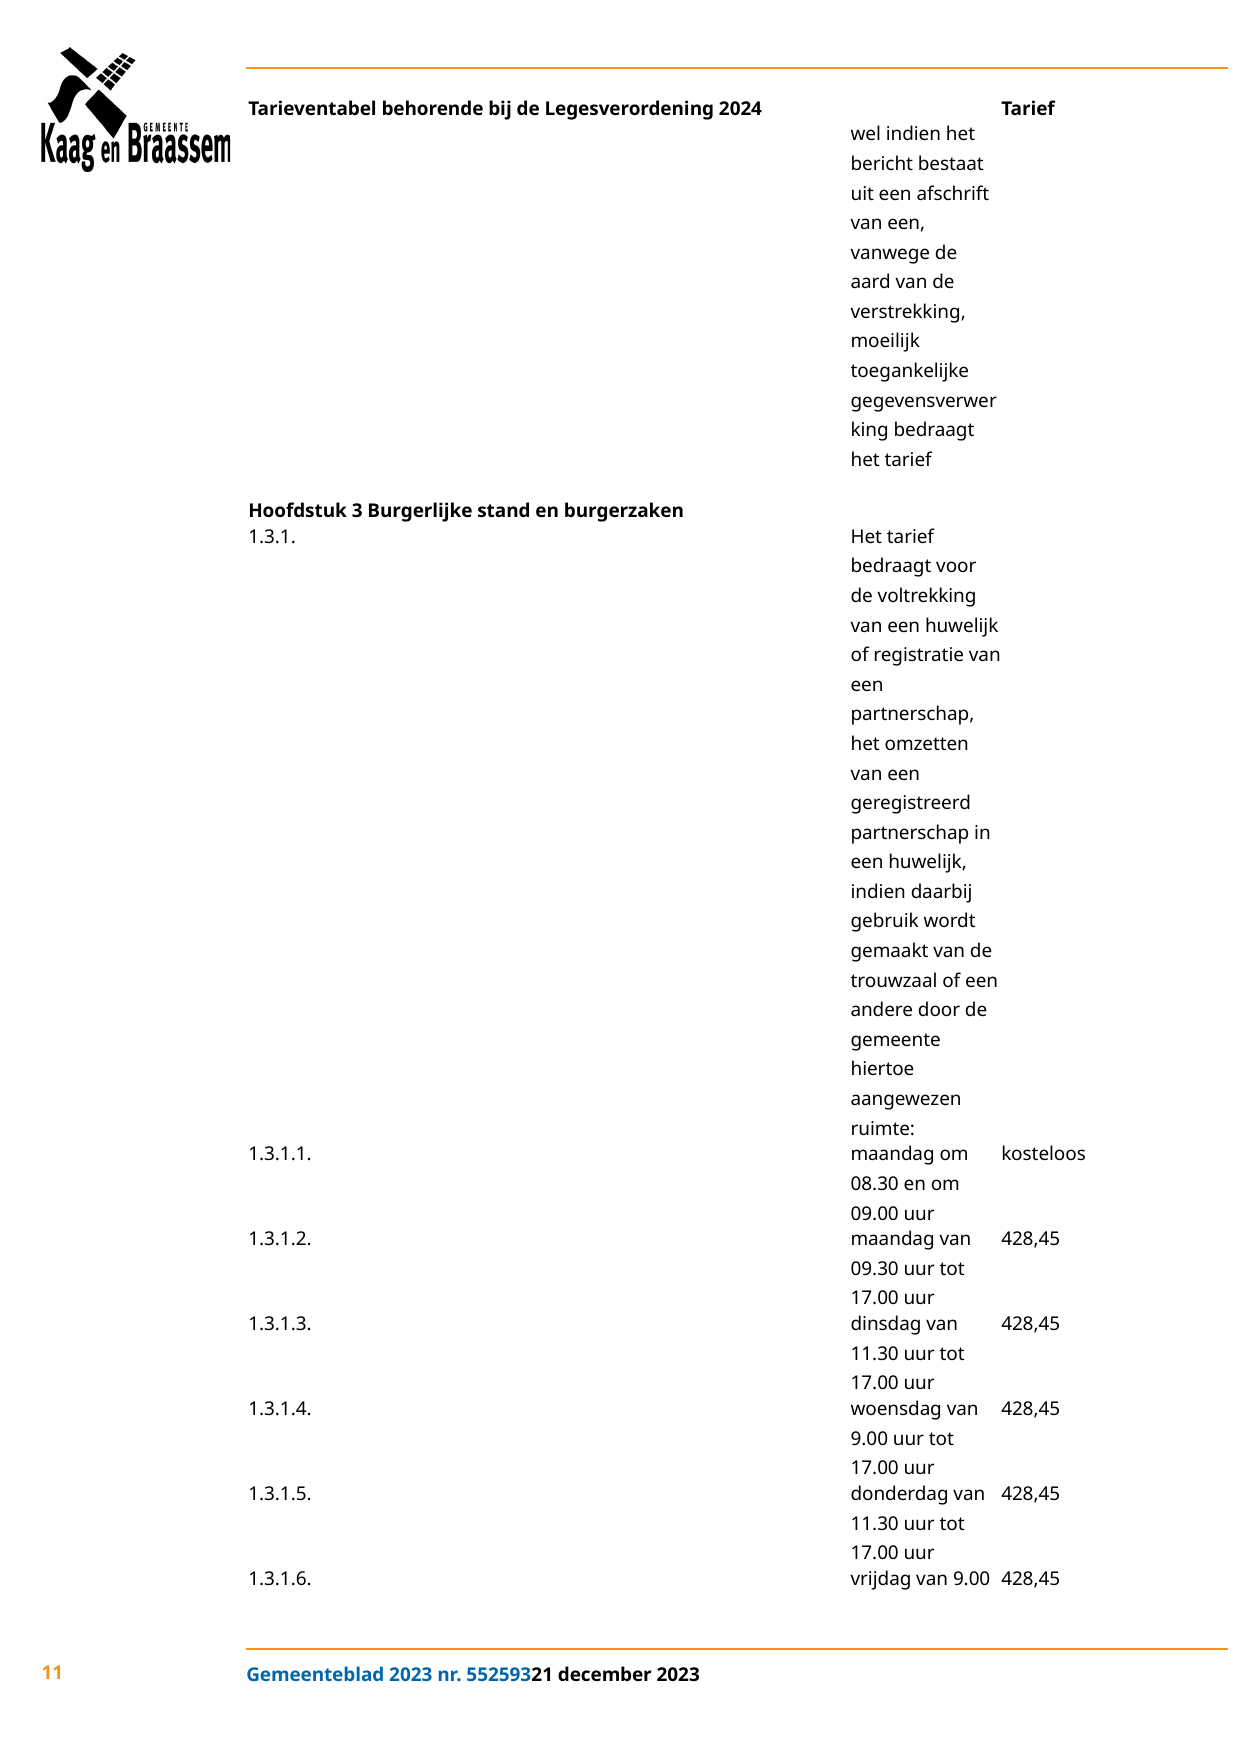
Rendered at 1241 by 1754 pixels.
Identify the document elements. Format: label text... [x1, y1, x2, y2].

table_cell [248, 472, 1152, 497]
table_cell wel indien het bericht bestaat uit een afschrift van een, vanwege de aard van de verstrekking, moeilijk toegankelijke gegevensverwerking bedraagt het tarief [850, 121, 1001, 472]
table_cell maandag van 09.30 uur tot 17.00 uur [850, 1225, 1001, 1310]
table_header Tarief [1001, 95, 1152, 121]
table_cell 428,45 [1001, 1310, 1152, 1395]
table_header Tarieventabel behorende bij de Legesverordening 2024 [248, 95, 1001, 121]
table_cell 1.3.1.5. [248, 1480, 850, 1565]
table_cell 1.3.1.2. [248, 1225, 850, 1310]
table_cell 428,45 [1001, 1480, 1152, 1565]
table_cell kosteloos [1001, 1141, 1152, 1225]
table_cell woensdag van 9.00 uur tot 17.00 uur [850, 1395, 1001, 1480]
table_cell Het tarief bedraagt voor de voltrekking van een huwelijk of registratie van een partnerschap, het omzetten van een geregistreerd partnerschap in een huwelijk, indien daarbij gebruik wordt gemaakt van de trouwzaal of een andere door de gemeente hiertoe aangewezen ruimte: [850, 523, 1001, 1141]
table_cell 1.3.1. [248, 523, 850, 1141]
table_cell 1.3.1.3. [248, 1310, 850, 1395]
table_cell 1.3.1.4. [248, 1395, 850, 1480]
table_cell dinsdag van 11.30 uur tot 17.00 uur [850, 1310, 1001, 1395]
table_cell [1001, 523, 1152, 1141]
table_cell [248, 121, 850, 472]
table_cell donderdag van 11.30 uur tot 17.00 uur [850, 1480, 1001, 1565]
table_cell 1.3.1.6. [248, 1565, 850, 1591]
table_cell [1001, 121, 1152, 472]
table_cell 1.3.1.1. [248, 1141, 850, 1225]
table_cell vrijdag van 9.00 [850, 1565, 1001, 1591]
table_cell 428,45 [1001, 1225, 1152, 1310]
table_cell Hoofdstuk 3 Burgerlijke stand en burgerzaken [248, 498, 1152, 523]
table_cell maandag om 08.30 en om 09.00 uur [850, 1141, 1001, 1225]
table_cell 428,45 [1001, 1395, 1152, 1480]
table_cell 428,45 [1001, 1565, 1152, 1591]
picture [41, 47, 231, 172]
